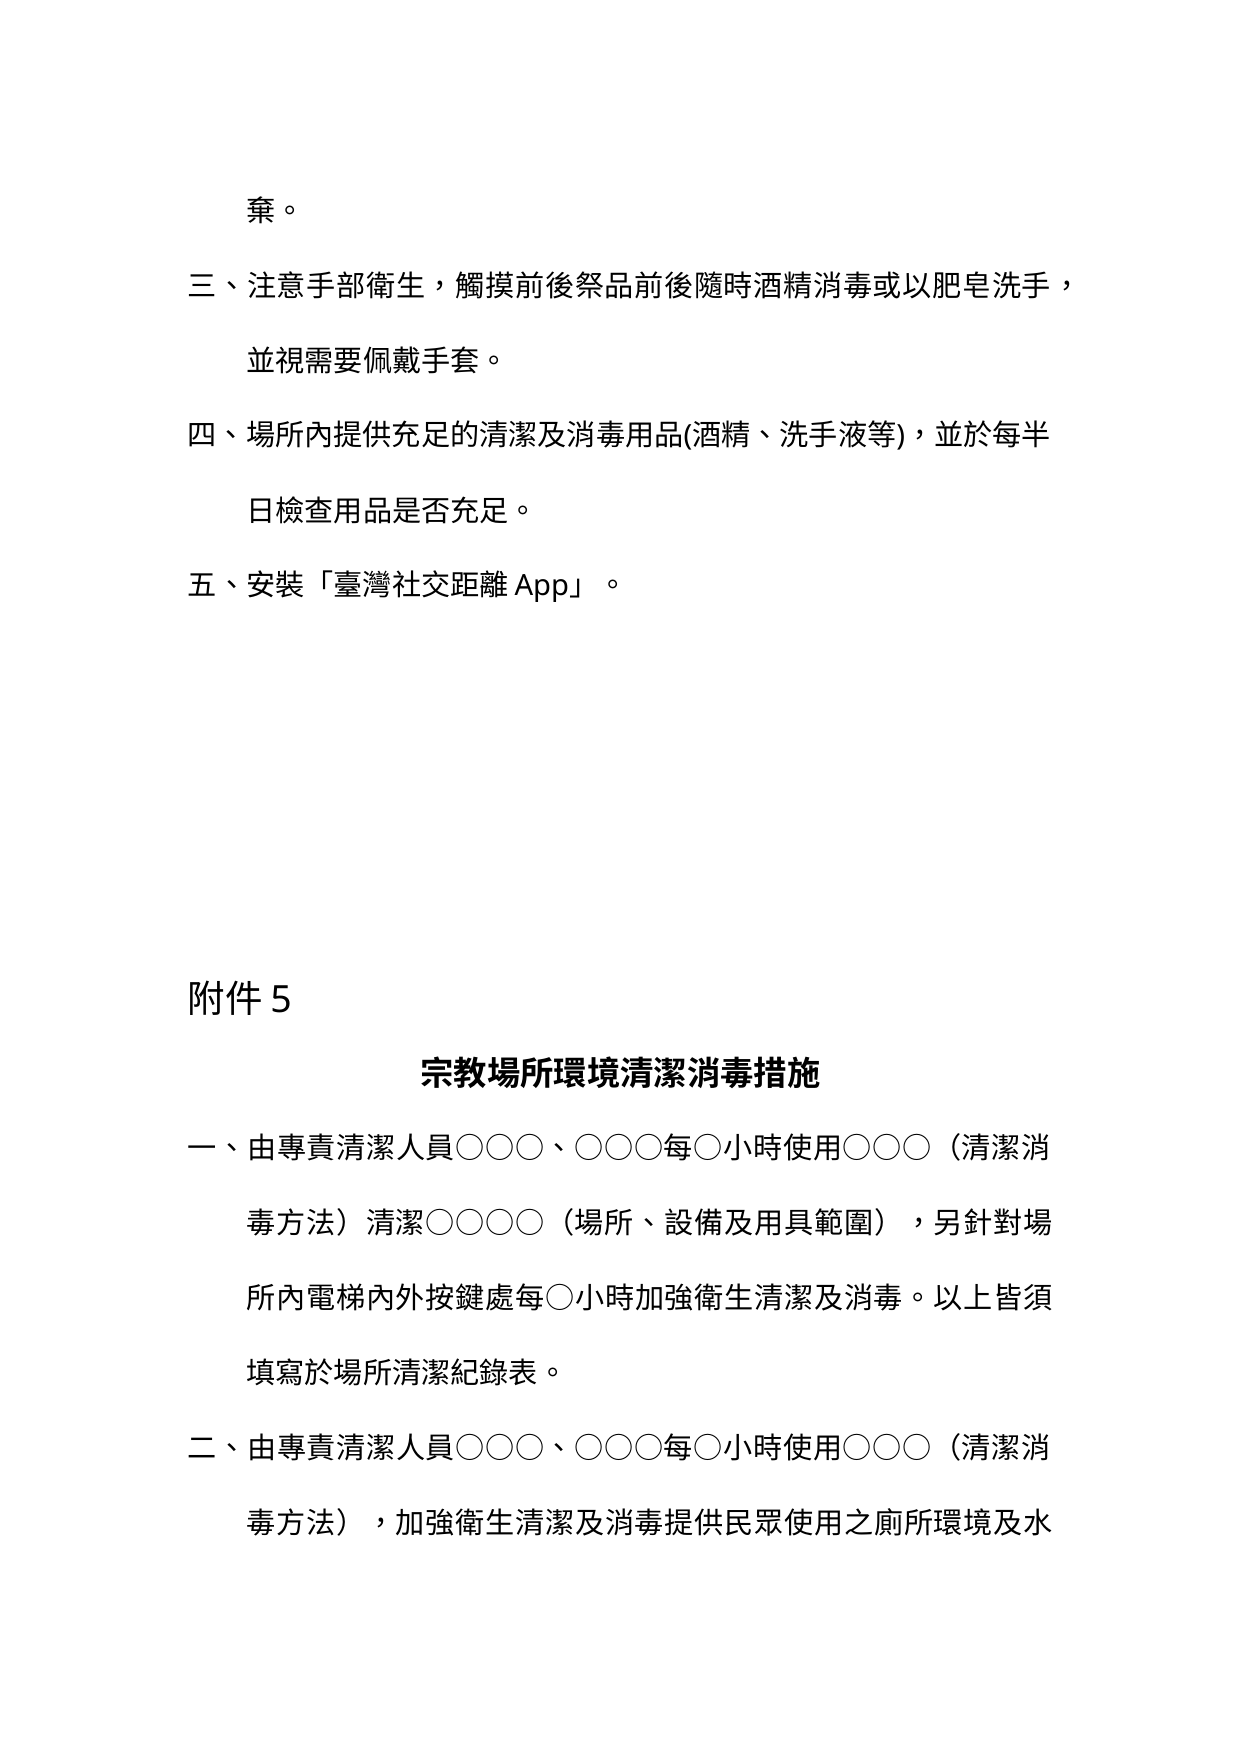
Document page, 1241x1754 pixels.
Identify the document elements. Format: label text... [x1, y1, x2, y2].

text 四、場所內提供充足的清潔及消毒用品(酒精、洗手液等)，並於每半日檢查用品是否充足。 [187, 389, 1053, 539]
text 三、注意手部衛生，觸摸前後祭品前後隨時酒精消毒或以肥皂洗手，並視需要佩戴手套。 [187, 239, 1053, 389]
text 一、由專責清潔人員○○○、○○○每○小時使用○○○（清潔消毒方法）清潔○○○○（場所、設備及用具範圍），另針對場所內電梯內外按鍵處每○小時加強衛生清潔及消毒。以上皆須填寫於場所清潔紀錄表。 [187, 1102, 1053, 1402]
text 宗教場所環境清潔消毒措施 [188, 1027, 1053, 1102]
text 棄。 [187, 164, 1053, 239]
text 附件5 [188, 952, 1053, 1027]
text 二、由專責清潔人員○○○、○○○每○小時使用○○○（清潔消毒方法），加強衛生清潔及消毒提供民眾使用之廁所環境及水 [187, 1402, 1053, 1552]
text 五、安裝「臺灣社交距離App」。 [188, 539, 1053, 614]
